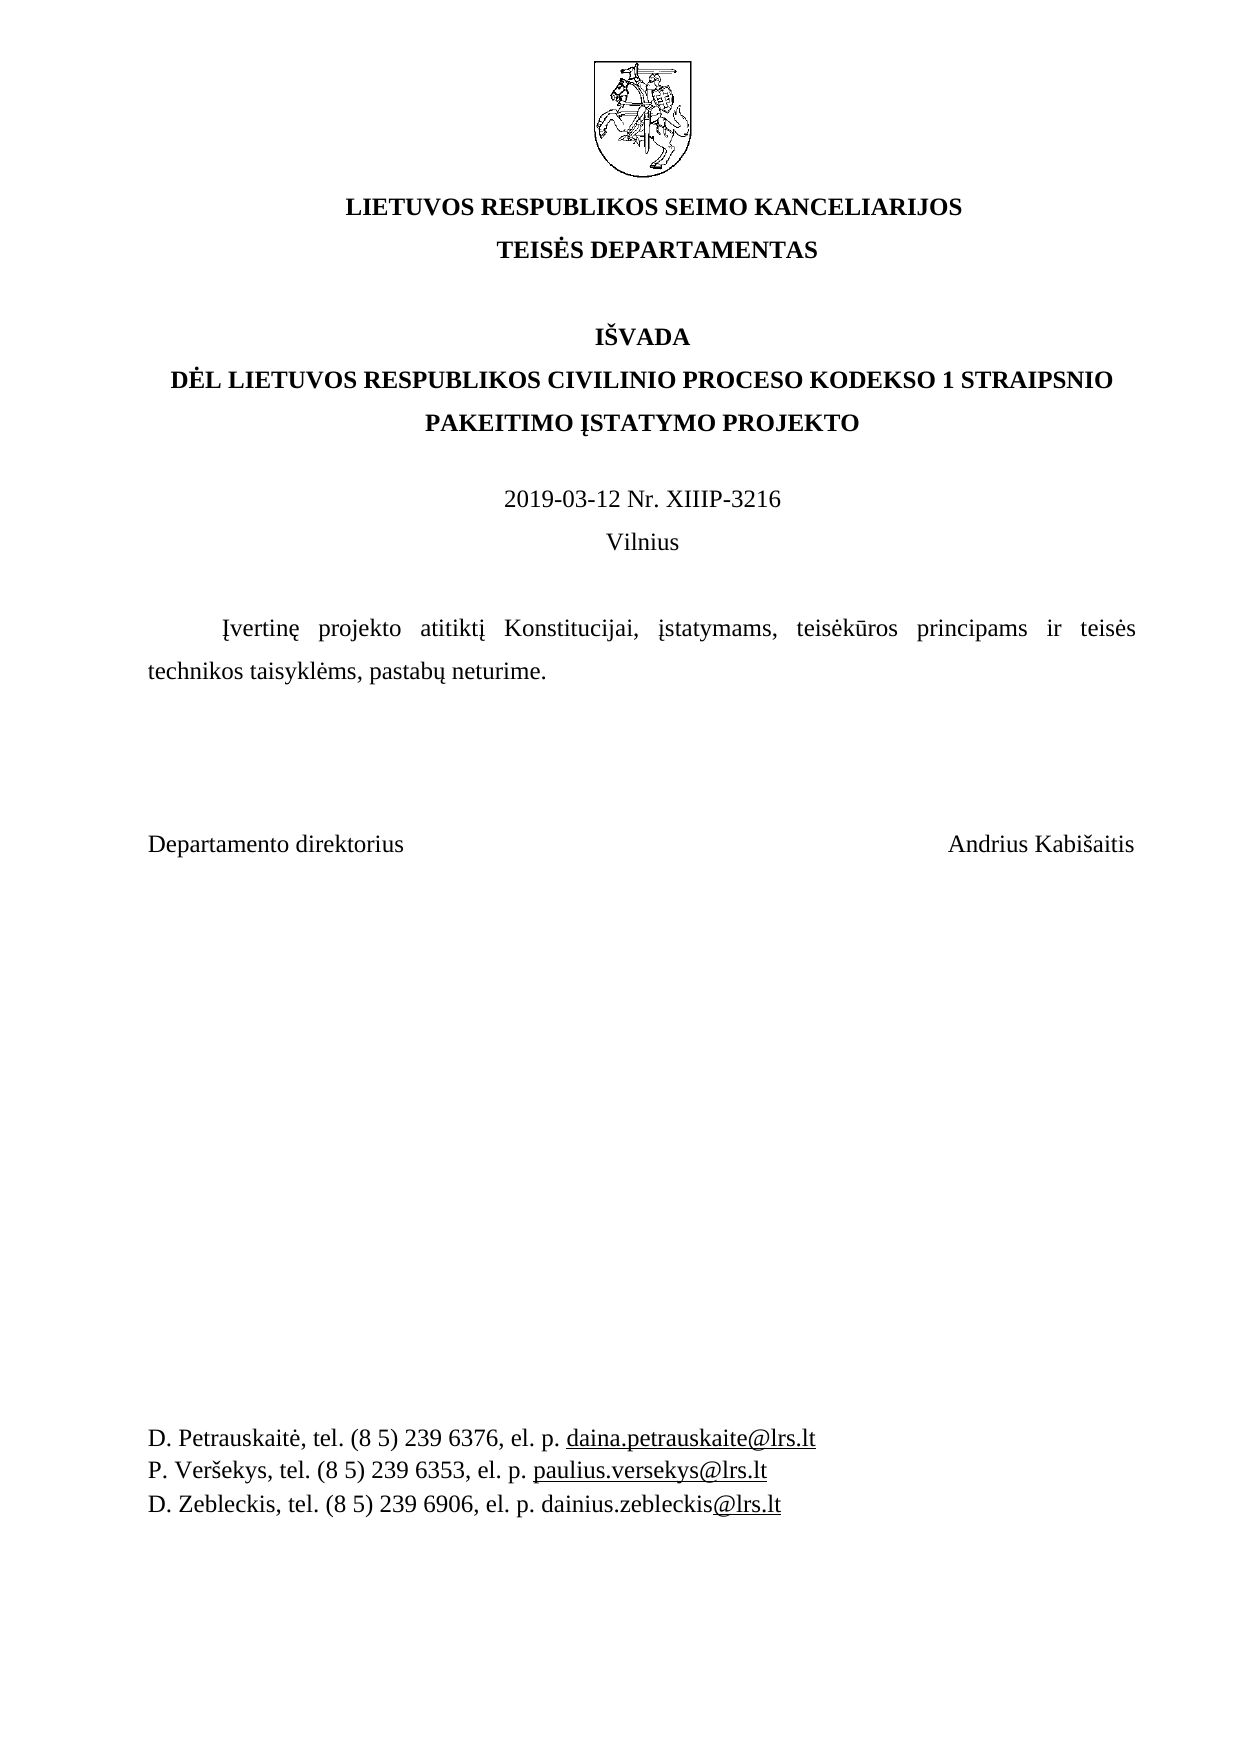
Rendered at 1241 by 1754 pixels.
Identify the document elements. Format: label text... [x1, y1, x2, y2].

text DĖL LIETUVOS RESPUBLIKOS CIVILINIO PROCESO KODEKSO 1 STRAIPSNIO PAKEITIMO ĮSTATYMO projekto [148, 365, 1137, 437]
text Įvertinę projekto atitiktį Konstitucijai, įstatymams, teisėkūros principams ir teisės technikos taisyklėms, pastabų neturime. [148, 613, 1137, 685]
subtitle TEISĖS DEPARTAMENTAS [148, 235, 1137, 264]
text 2019-03-12 Nr. XIIIP-3216 [148, 484, 1137, 513]
subtitle IŠVADA [148, 322, 1137, 350]
text D. Petrauskaitė, tel. (8 5) 239 6376, el. p. daina.petrauskaite@lrs.lt [148, 1423, 1137, 1451]
text D. Zebleckis, tel. (8 5) 239 6906, el. p. dainius.zebleckis@lrs.lt [148, 1489, 1137, 1517]
subtitle LIETUVOS RESPUBLIKOS SEIMO KANCELIARIJOS [148, 192, 1137, 221]
text P. Veršekys, tel. (8 5) 239 6353, el. p. paulius.versekys@lrs.lt [118, 1456, 1137, 1484]
text Vilnius [148, 527, 1137, 556]
text Departamento direktorius Andrius Kabišaitis [148, 829, 1137, 858]
